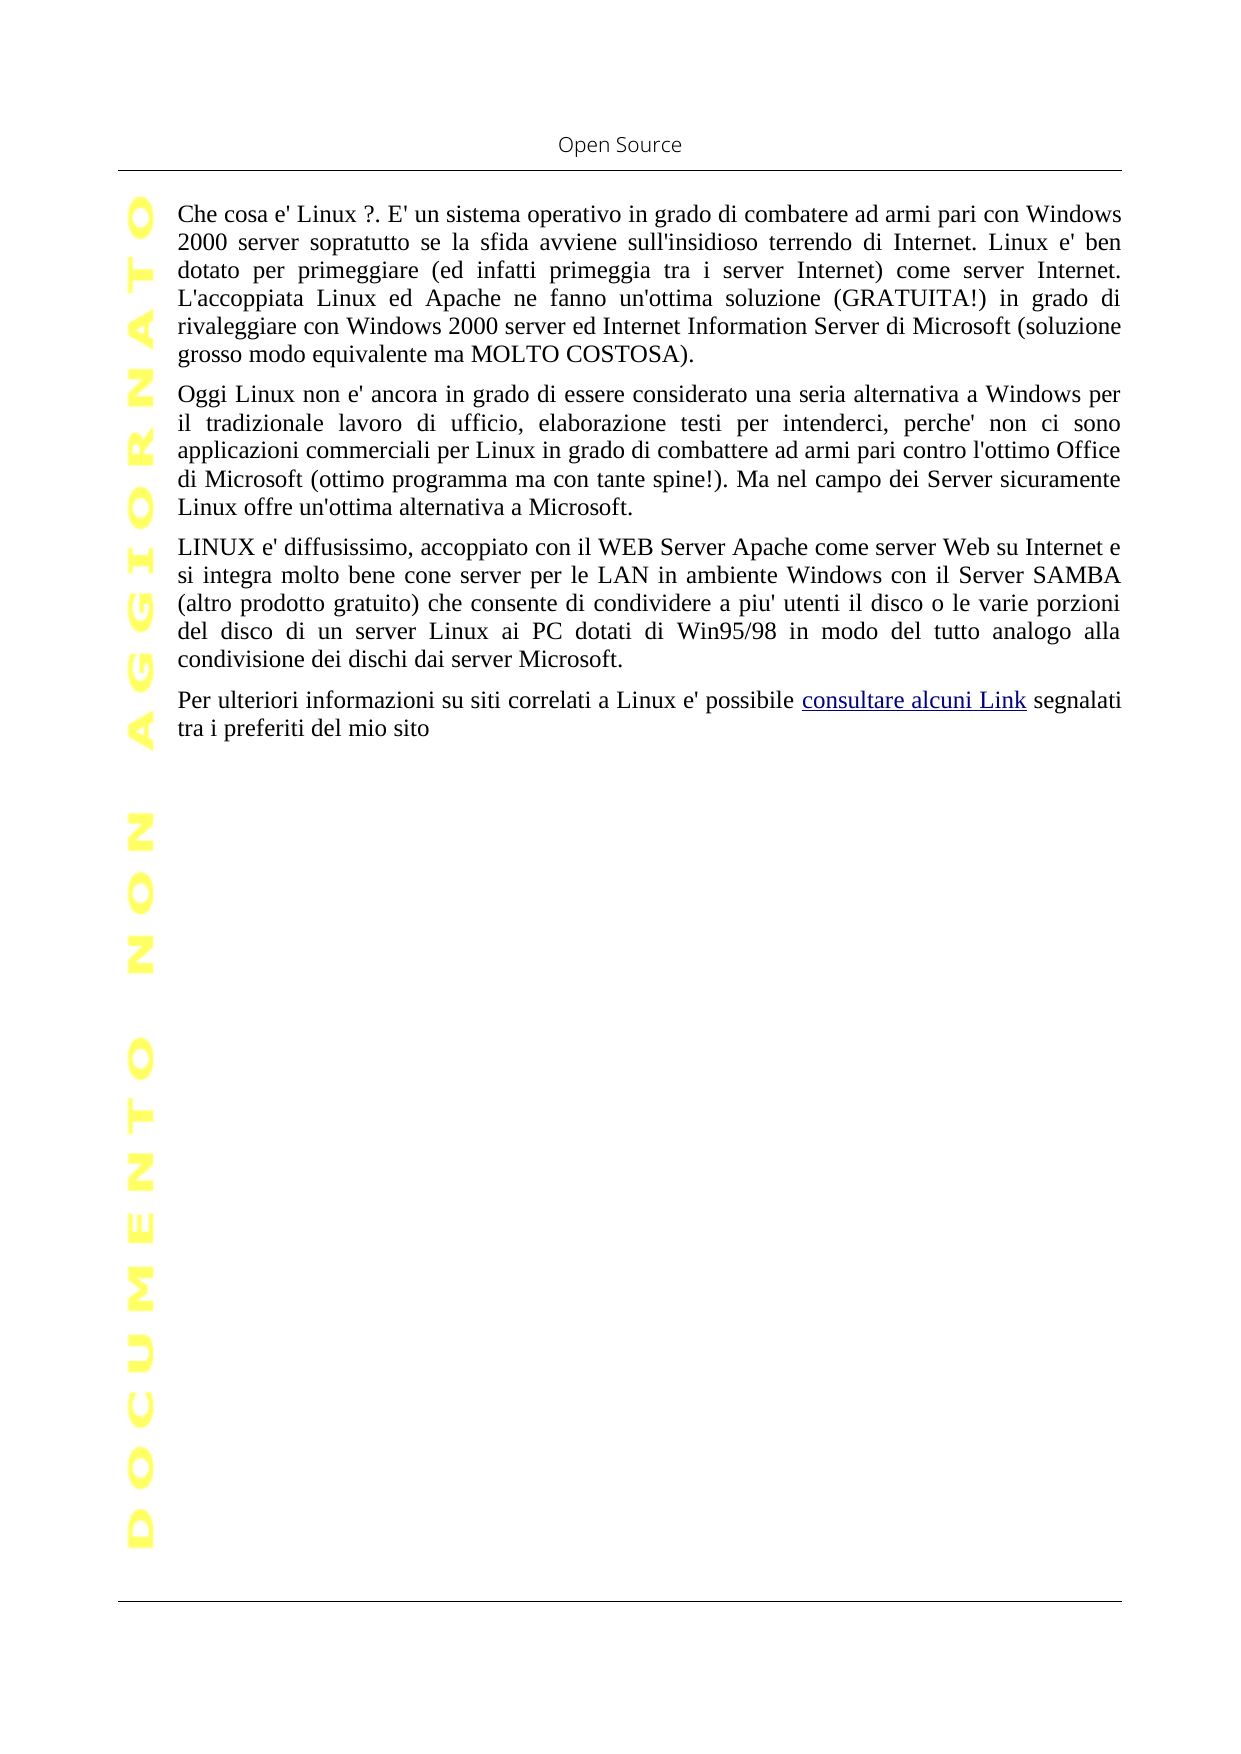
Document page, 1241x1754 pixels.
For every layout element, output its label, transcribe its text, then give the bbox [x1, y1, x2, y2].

text LINUX e' diffusissimo, accoppiato con il WEB Server Apache come server Web su Internet e si integra molto bene cone server per le LAN in ambiente Windows con il Server SAMBA (altro prodotto gratuito) che consente di condividere a piu' utenti il disco o le varie porzioni del disco di un server Linux ai PC dotati di Win95/98 in modo del tutto analogo alla condivisione dei dischi dai server Microsoft. [177, 533, 1122, 673]
text Che cosa e' Linux ?. E' un sistema operativo in grado di combatere ad armi pari con Windows 2000 server sopratutto se la sfida avviene sull'insidioso terrendo di Internet. Linux e' ben dotato per primeggiare (ed infatti primeggia tra i server Internet) come server Internet. L'accoppiata Linux ed Apache ne fanno un'ottima soluzione (GRATUITA!) in grado di rivaleggiare con Windows 2000 server ed Internet Information Server di Microsoft (soluzione grosso modo equivalente ma MOLTO COSTOSA). [177, 200, 1122, 368]
text Oggi Linux non e' ancora in grado di essere considerato una seria alternativa a Windows per il tradizionale lavoro di ufficio, elaborazione testi per intenderci, perche' non ci sono applicazioni commerciali per Linux in grado di combattere ad armi pari contro l'ottimo Office di Microsoft (ottimo programma ma con tante spine!). Ma nel campo dei Server sicuramente Linux offre un'ottima alternativa a Microsoft. [177, 380, 1122, 521]
text Per ulteriori informazioni su siti correlati a Linux e' possibile consultare alcuni Link segnalati tra i preferiti del mio sito [177, 686, 1122, 742]
picture [118, 476, 189, 1277]
